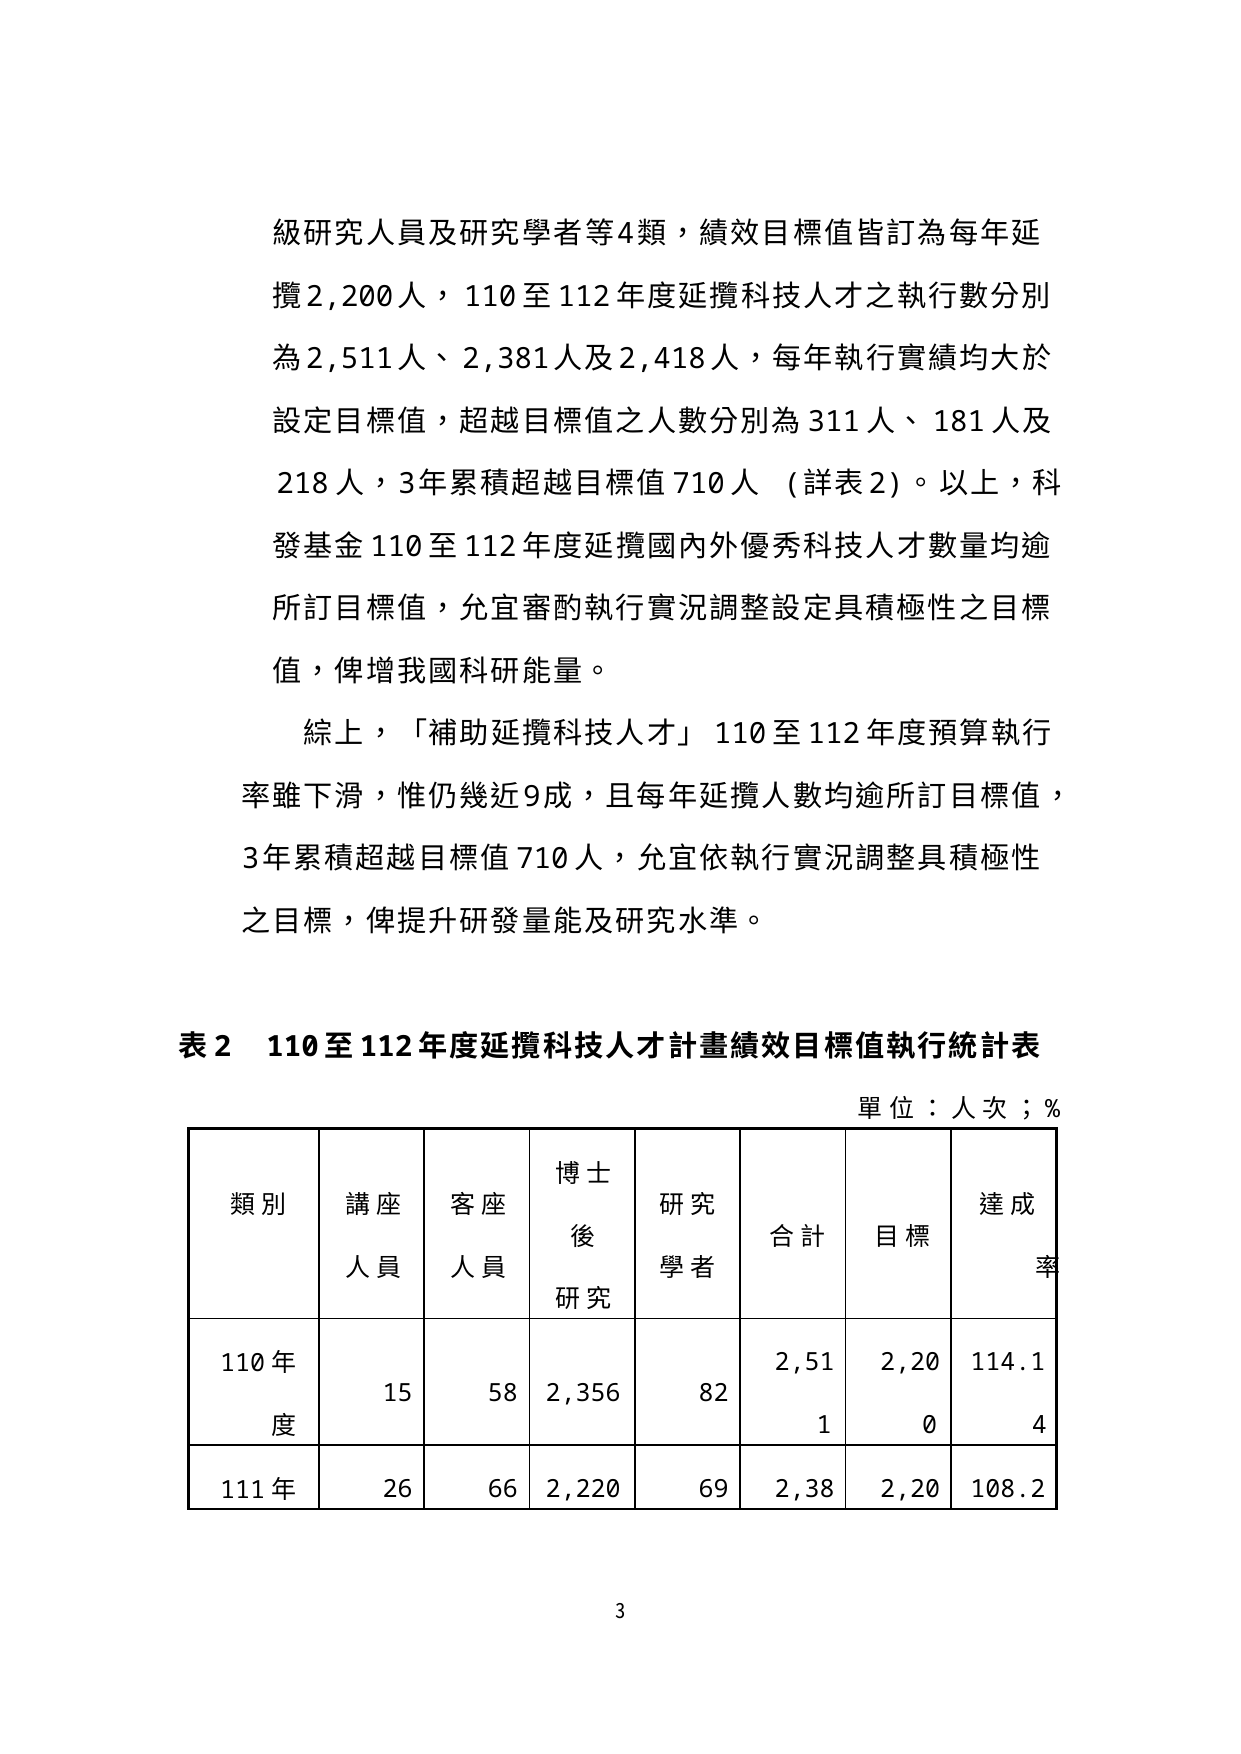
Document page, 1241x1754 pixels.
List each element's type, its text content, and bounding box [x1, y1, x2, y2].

table_cell 108.2 [952, 1446, 1055, 1508]
table_header 講座 人員 [320, 1130, 423, 1318]
text 級研究人員及研究學者等4類，績效目標值皆訂為每年延攬2,200人，110至112年度延攬科技人才之執行數分別為2,511人、2,381人及2,418人，每年執行實績均大於設定目標值，超越目標值之人數分別為311人、181人及218人，3年累積超越目標值710人 (詳表2)。以上，科發基金110至112年度延攬國內外優秀科技人才數量均逾所訂目標值，允宜審酌執行實況調整設定具積極性之目標值，俾增我國科研能量。 [266, 189, 1063, 689]
table_header 達成率 [952, 1130, 1055, 1318]
table_cell 69 [636, 1446, 739, 1508]
table_cell 2,200 [846, 1319, 950, 1444]
table_header 合計 [741, 1130, 845, 1318]
table_cell 114.14 [952, 1319, 1055, 1444]
text 單位：人次；% [177, 1064, 1063, 1127]
table_cell 2,20 [846, 1446, 950, 1508]
table_cell 111年 [190, 1446, 318, 1508]
text 綜上，「補助延攬科技人才」110至112年度預算執行率雖下滑，惟仍幾近9成，且每年延攬人數均逾所訂目標值，3年累積超越目標值710人，允宜依執行實況調整具積極性之目標，俾提升研發量能及研究水準。 [236, 689, 1063, 939]
table_cell 58 [425, 1319, 529, 1444]
table_cell 26 [320, 1446, 423, 1508]
table_cell 110年度 [190, 1319, 318, 1444]
table_cell 2,511 [741, 1319, 845, 1444]
table_cell 15 [320, 1319, 423, 1444]
table_cell 66 [425, 1446, 529, 1508]
table_header 客座 人員 [425, 1130, 529, 1318]
table_header 類別 [190, 1130, 318, 1318]
table_cell 2,38 [741, 1446, 845, 1508]
table_cell 2,220 [530, 1446, 634, 1508]
table_header 目標 [846, 1130, 950, 1318]
table_header 博士後 研究 [530, 1130, 634, 1318]
table_cell 2,356 [530, 1319, 634, 1444]
table_cell 82 [636, 1319, 739, 1444]
table_header 研究 學者 [636, 1130, 739, 1318]
text 表2 110至112年度延攬科技人才計畫績效目標值執行統計表 [177, 1002, 1063, 1064]
